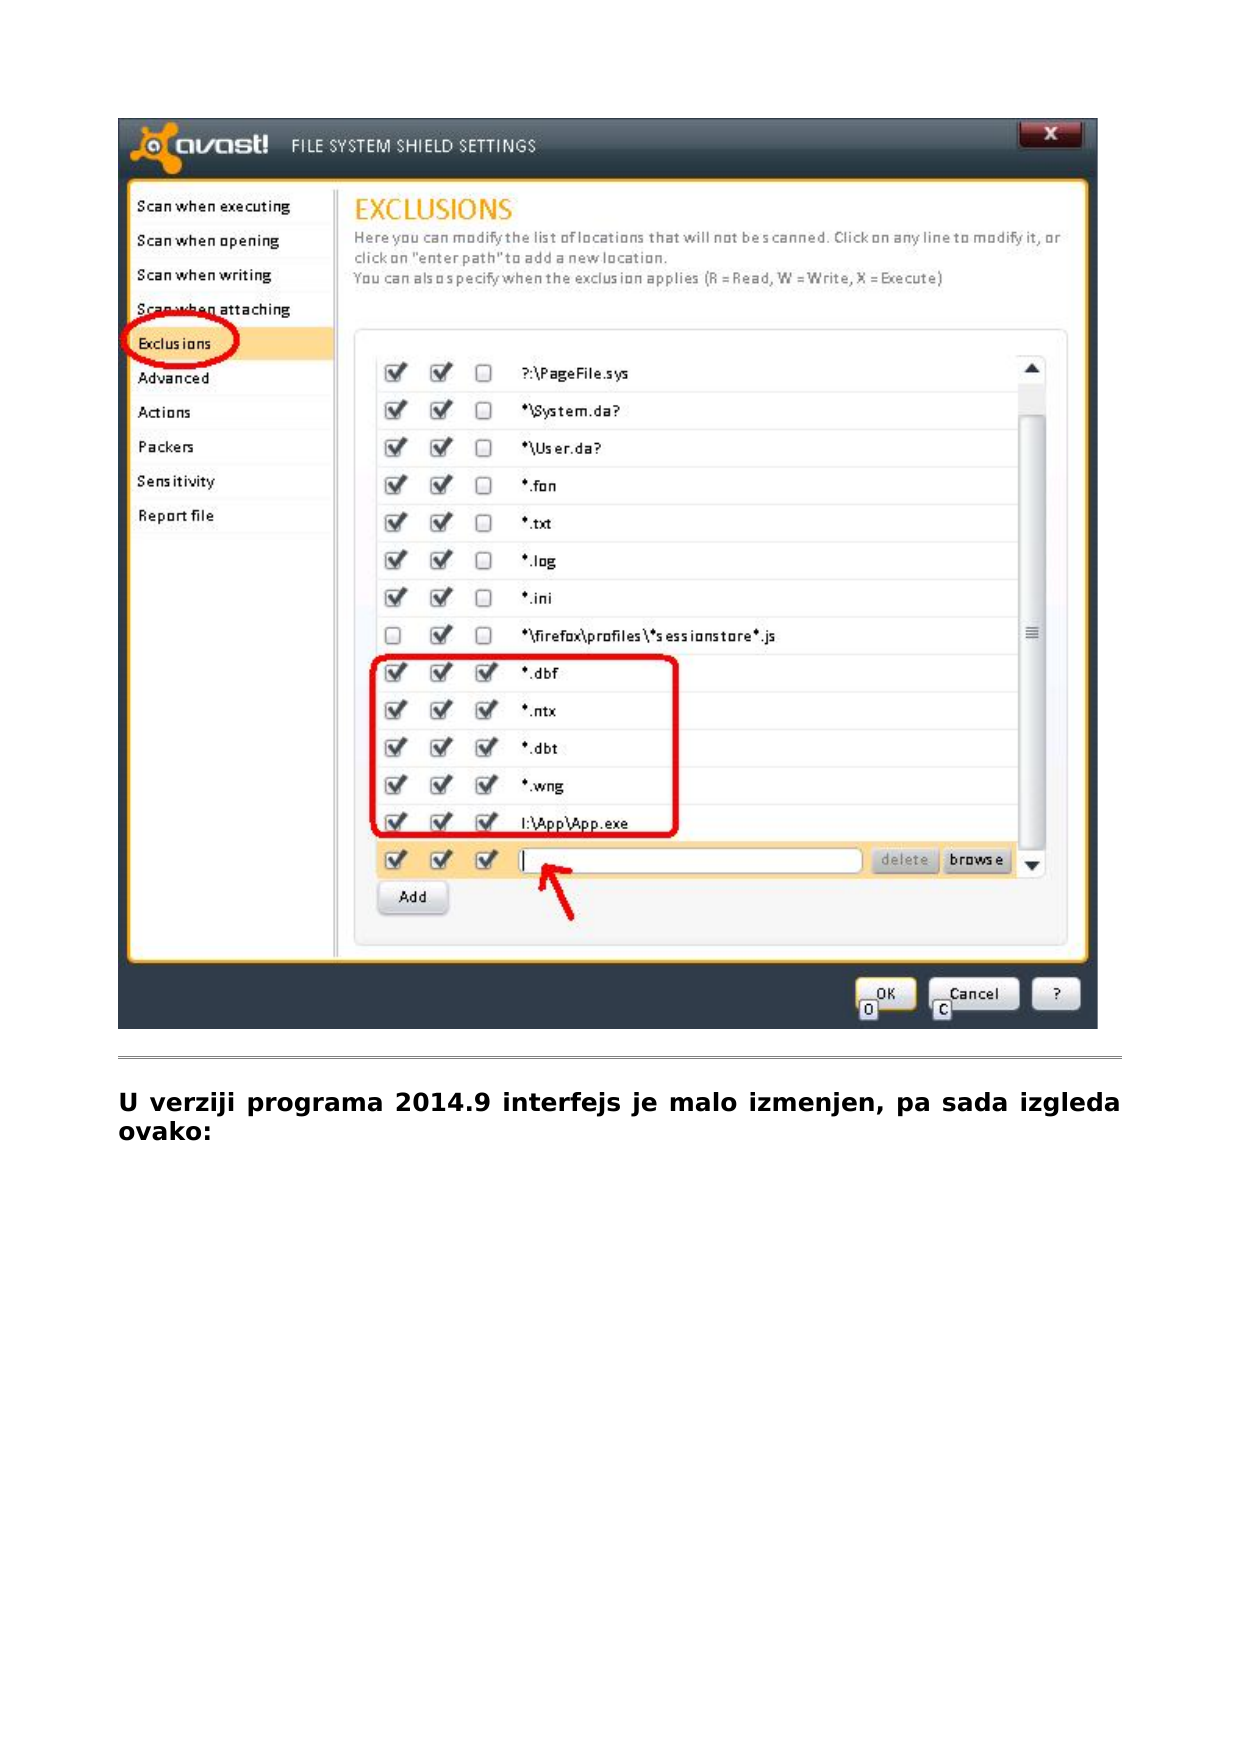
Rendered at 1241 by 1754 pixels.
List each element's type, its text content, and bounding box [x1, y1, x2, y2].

picture [118, 118, 1098, 1029]
text U verziji programa 2014.9 interfejs je malo izmenjen, pa sada izgleda ovako: [118, 1088, 1122, 1146]
